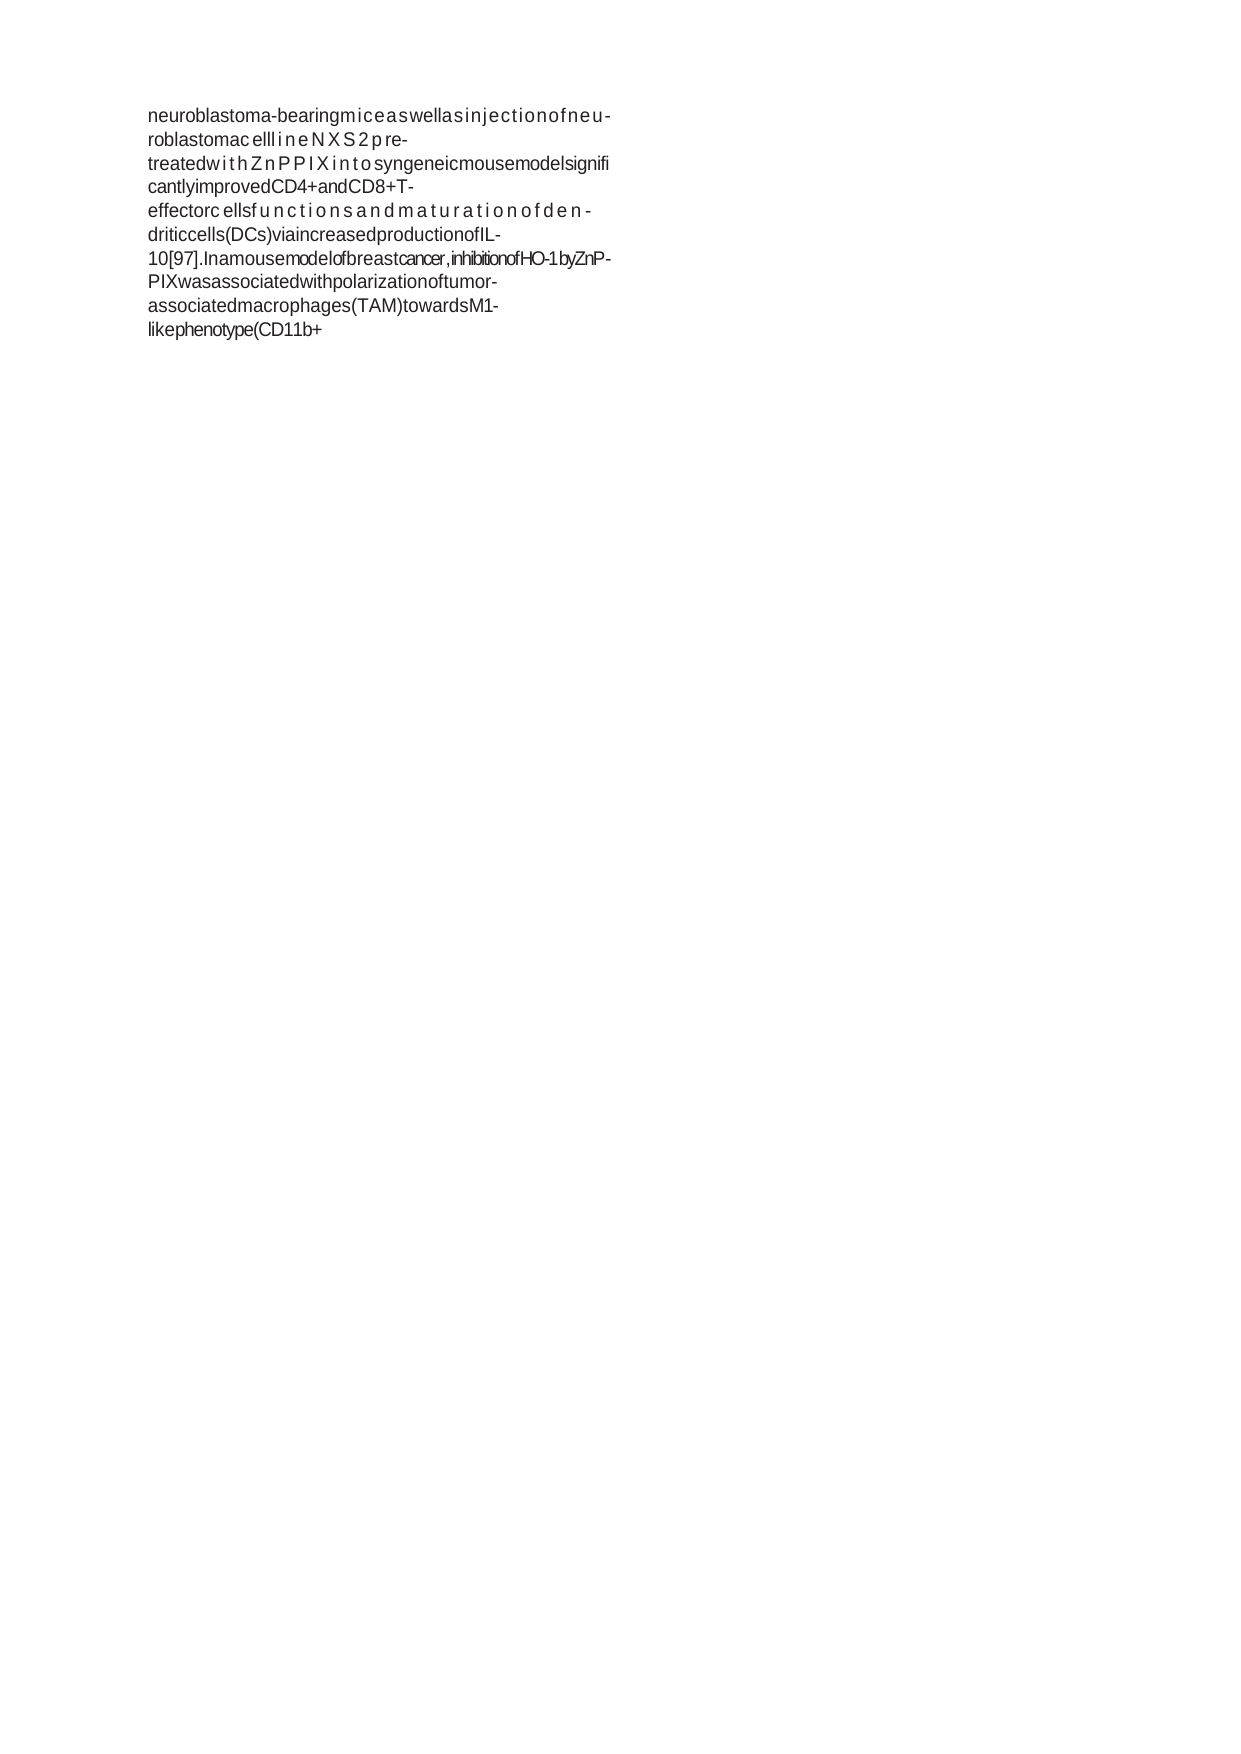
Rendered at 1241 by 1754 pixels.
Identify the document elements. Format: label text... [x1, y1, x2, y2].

text neuroblastoma-bearingmiceaswellasinjectionofneu-roblastomacelllineNXS2pre-treatedwithZnPPIXintosyngeneicmousemodelsignificantlyimprovedCD4+andCD8+T-effectorcellsfunctionsandmaturationofden-driticcells(DCs)viaincreasedproductionofIL-10[97].Inamousemodelofbreastcancer,inhibitionofHO-1byZnP-PIXwasassociatedwithpolarizationoftumor-associatedmacrophages(TAM)towardsM1-likephenotype(CD11b+ [148, 104, 611, 341]
